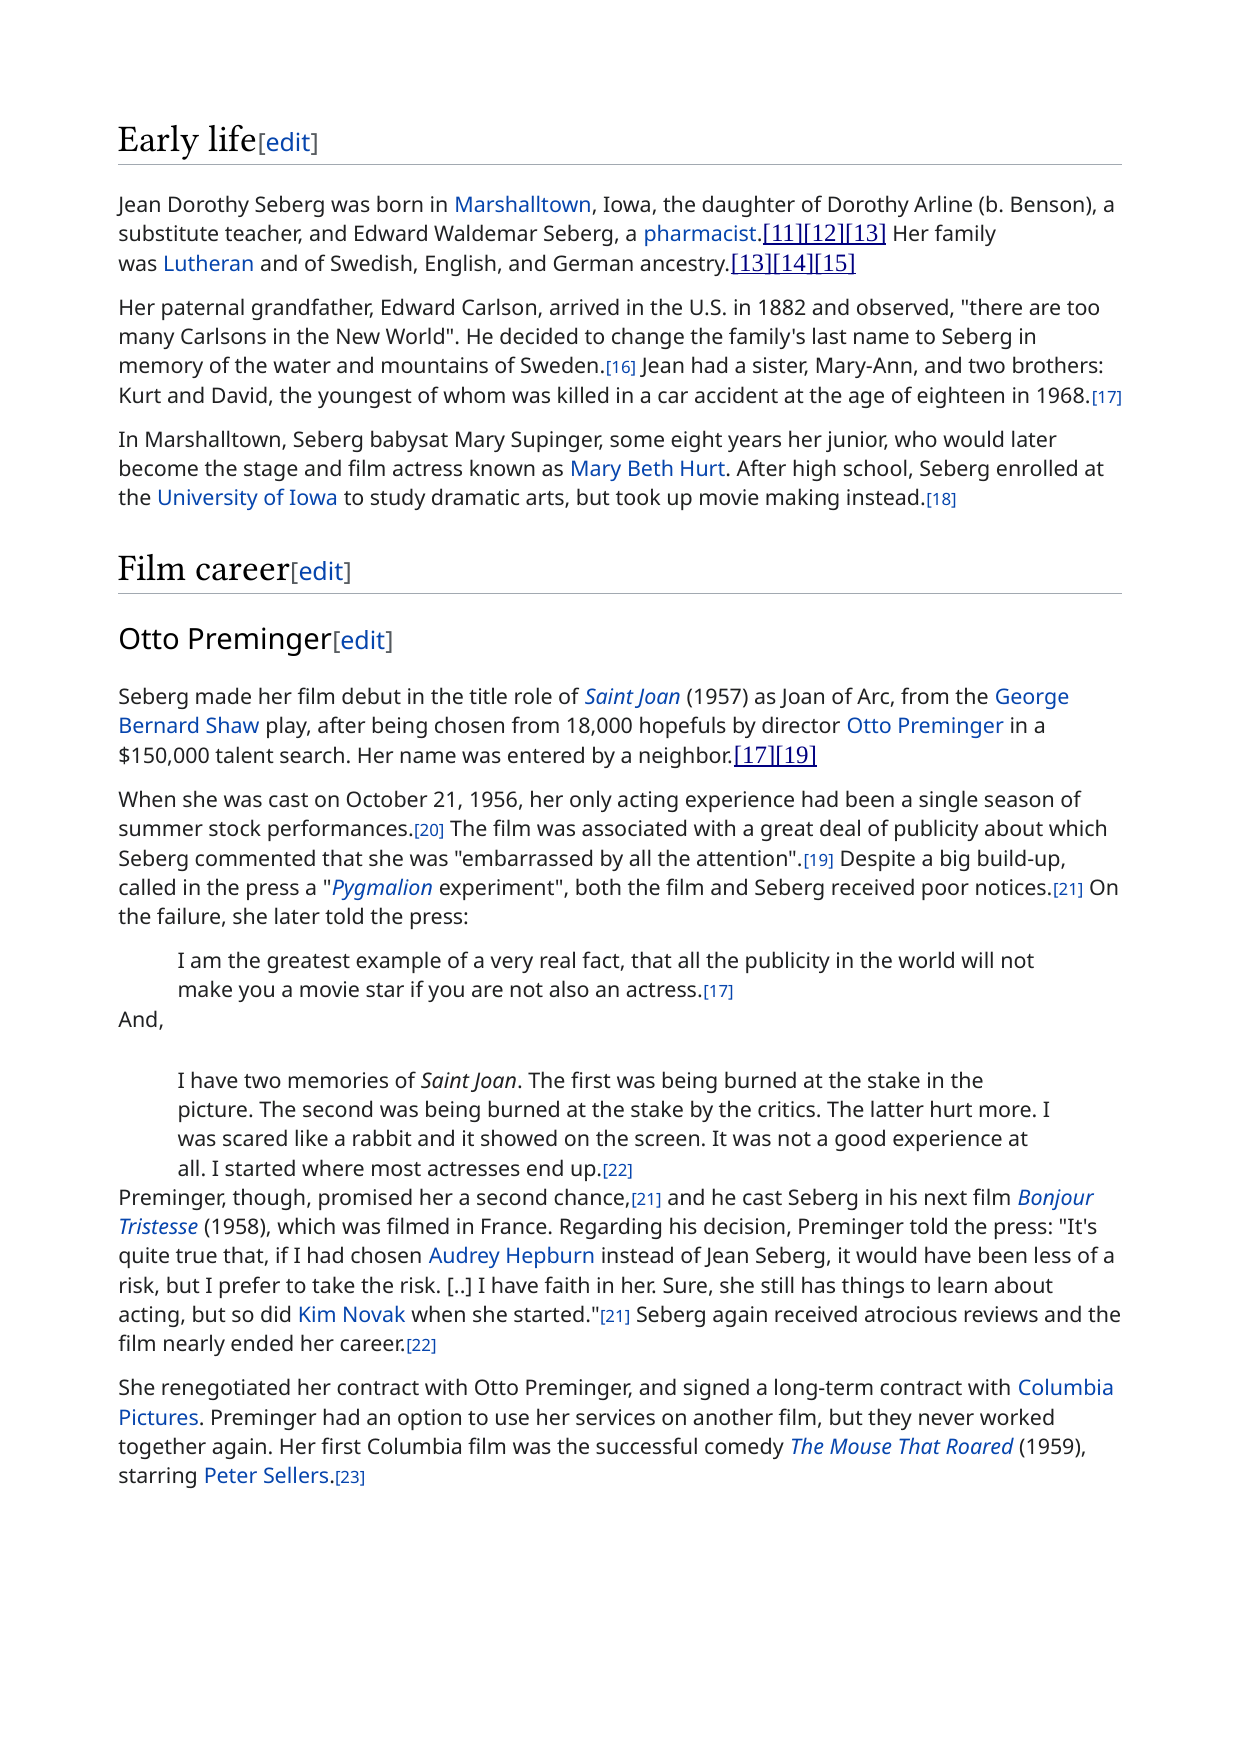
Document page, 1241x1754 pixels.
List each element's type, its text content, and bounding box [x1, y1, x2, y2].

text I am the greatest example of a very real fact, that all the publicity in the world will not make you a movie star if you are not also an actress.[17] [177, 946, 1063, 1004]
text Her paternal grandfather, Edward Carlson, arrived in the U.S. in 1882 and observed, "there are too many Carlsons in the New World". He decided to change the family's last name to Seberg in memory of the water and mountains of Sweden.[16] Jean had a sister, Mary-Ann, and two brothers: Kurt and David, the youngest of whom was killed in a car accident at the age of eighteen in 1968.[17] [118, 292, 1122, 409]
text She renegotiated her contract with Otto Preminger, and signed a long-term contract with Columbia Pictures. Preminger had an option to use her services on another film, but they never worked together again. Her first Columbia film was the successful comedy The Mouse That Roared (1959), starring Peter Sellers.[23] [118, 1373, 1122, 1490]
text And, [118, 1004, 1122, 1033]
text Preminger, though, promised her a second chance,[21] and he cast Seberg in his next film Bonjour Tristesse (1958), which was filmed in France. Regarding his decision, Preminger told the press: "It's quite true that, if I had chosen Audrey Hepburn instead of Jean Seberg, it would have been less of a risk, but I prefer to take the risk. [..] I have faith in her. Sure, she still has things to learn about acting, but so did Kim Novak when she started."[21] Seberg again received atrocious reviews and the film nearly ended her career.[22] [118, 1182, 1122, 1358]
text When she was cast on October 21, 1956, her only acting experience had been a single season of summer stock performances.[20] The film was associated with a great deal of publicity about which Seberg commented that she was "embarrassed by all the attention".[19] Despite a big build-up, called in the press a "Pygmalion experiment", both the film and Seberg received poor notices.[21] On the failure, she later told the press: [118, 784, 1122, 931]
subtitle Film career[edit] [118, 547, 1122, 593]
text I have two memories of Saint Joan. The first was being burned at the stake in the picture. The second was being burned at the stake by the critics. The latter hurt more. I was scared like a rabbit and it showed on the screen. It was not a good experience at all. I started where most actresses end up.[22] [177, 1065, 1063, 1182]
text Jean Dorothy Seberg was born in Marshalltown, Iowa, the daughter of Dorothy Arline (b. Benson), a substitute teacher, and Edward Waldemar Seberg, a pharmacist.[11][12][13] Her family was Lutheran and of Swedish, English, and German ancestry.[13][14][15] [118, 189, 1122, 278]
subtitle Otto Preminger[edit] [118, 618, 1122, 658]
subtitle Early life[edit] [118, 118, 1122, 164]
text In Marshalltown, Seberg babysat Mary Supinger, some eight years her junior, who would later become the stage and film actress known as Mary Beth Hurt. After high school, Seberg enrolled at the University of Iowa to study dramatic arts, but took up movie making instead.[18] [118, 424, 1122, 512]
text Seberg made her film debut in the title role of Saint Joan (1957) as Joan of Arc, from the George Bernard Shaw play, after being chosen from 18,000 hopefuls by director Otto Preminger in a $150,000 talent search. Her name was entered by a neighbor.[17][19] [118, 682, 1122, 770]
